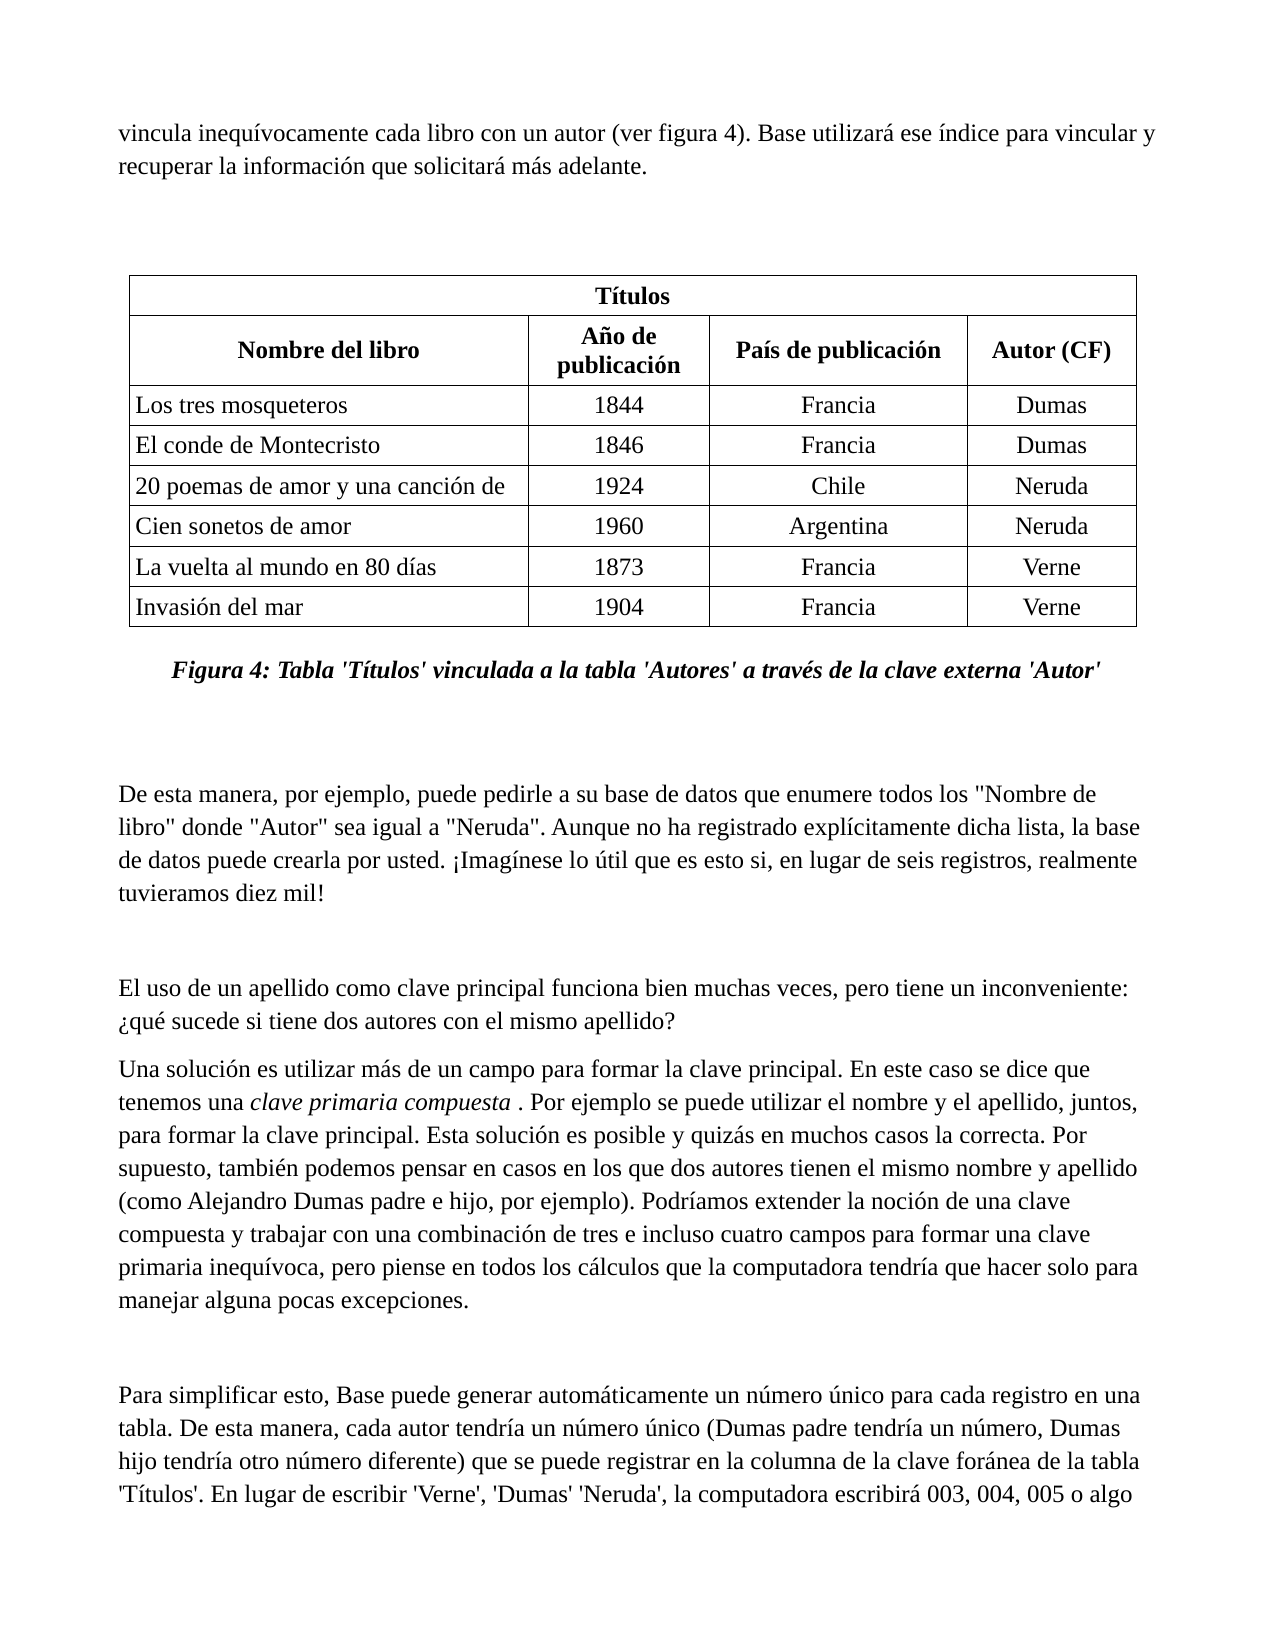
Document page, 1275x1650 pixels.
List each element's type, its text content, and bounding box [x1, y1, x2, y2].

table_cell Francia [710, 426, 967, 465]
text Figura 4: Tabla 'Títulos' vinculada a la tabla 'Autores' a través de la clave externa 'Autor' [118, 655, 1157, 684]
table_cell País de publicación [710, 316, 967, 384]
text vincula inequívocamente cada libro con un autor (ver figura 4). Base utilizará ese índice para vincular y recuperar la información que solicitará más adelante. [118, 118, 1157, 180]
table_cell Los tres mosqueteros [130, 386, 528, 425]
text Para simplificar esto, Base puede generar automáticamente un número único para cada registro en una tabla. De esta manera, cada autor tendría un número único (Dumas padre tendría un número, Dumas hijo tendría otro número diferente) que se puede registrar en la columna de la clave foránea de la tabla 'Títulos'. En lugar de escribir 'Verne', 'Dumas' 'Neruda', la computadora escribirá 003, 004, 005 o algo [118, 1380, 1157, 1508]
text El uso de un apellido como clave principal funciona bien muchas veces, pero tiene un inconveniente: ¿qué sucede si tiene dos autores con el mismo apellido? [118, 973, 1157, 1035]
table_header Títulos [130, 276, 1136, 315]
table_cell Argentina [710, 506, 967, 546]
table_cell 1924 [529, 466, 709, 505]
table_cell 1873 [529, 547, 709, 586]
table_cell Nombre del libro [130, 316, 528, 384]
table_cell Neruda [968, 466, 1136, 505]
table_cell Francia [710, 587, 967, 626]
table_cell Invasión del mar [130, 587, 528, 626]
text Una solución es utilizar más de un campo para formar la clave principal. En este caso se dice que tenemos una clave primaria compuesta . Por ejemplo se puede utilizar el nombre y el apellido, juntos, para formar la clave principal. Esta solución es posible y quizás en muchos casos la correcta. Por supuesto, también podemos pensar en casos en los que dos autores tienen el mismo nombre y apellido (como Alejandro Dumas padre e hijo, por ejemplo). Podríamos extender la noción de una clave compuesta y trabajar con una combinación de tres e incluso cuatro campos para formar una clave primaria inequívoca, pero piense en todos los cálculos que la computadora tendría que hacer solo para manejar alguna pocas excepciones. [118, 1054, 1157, 1314]
text De esta manera, por ejemplo, puede pedirle a su base de datos que enumere todos los "Nombre de libro" donde "Autor" sea igual a "Neruda". Aunque no ha registrado explícitamente dicha lista, la base de datos puede crearla por usted. ¡Imagínese lo útil que es esto si, en lugar de seis registros, realmente tuvieramos diez mil! [118, 779, 1157, 907]
table_cell Francia [710, 547, 967, 586]
table_cell Cien sonetos de amor [130, 506, 528, 546]
table_cell Neruda [968, 506, 1136, 546]
table_cell Francia [710, 386, 967, 425]
table_cell 1904 [529, 587, 709, 626]
table_cell Año de publicación [529, 316, 709, 384]
table_cell Verne [968, 587, 1136, 626]
table_cell Chile [710, 466, 967, 505]
table_cell Verne [968, 547, 1136, 586]
table_cell Dumas [968, 386, 1136, 425]
table_cell La vuelta al mundo en 80 días [130, 547, 528, 586]
table_cell Autor (CF) [968, 316, 1136, 384]
table_cell Dumas [968, 426, 1136, 465]
table_cell 1844 [529, 386, 709, 425]
table_cell 1960 [529, 506, 709, 546]
table_cell 20 poemas de amor y una canción de [130, 466, 528, 505]
table_cell 1846 [529, 426, 709, 465]
table_cell El conde de Montecristo [130, 426, 528, 465]
